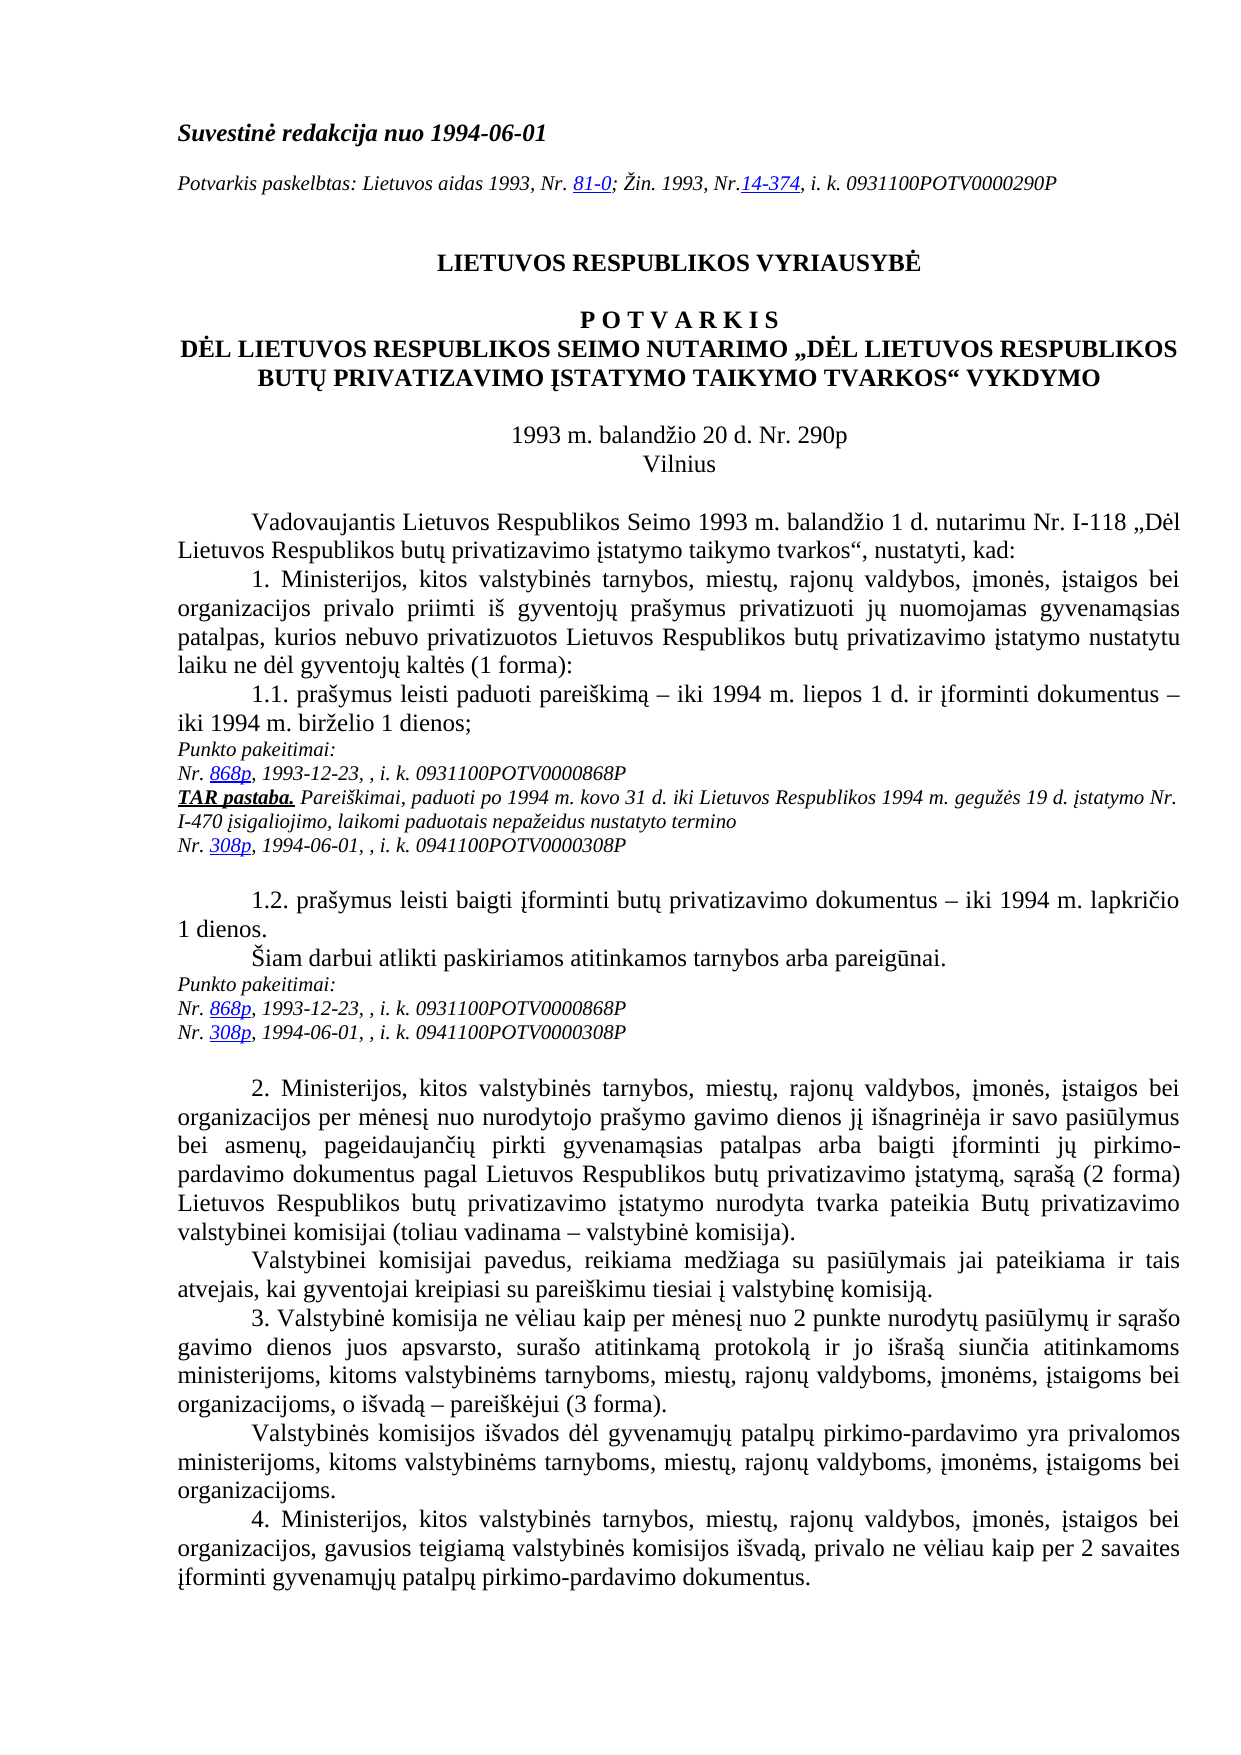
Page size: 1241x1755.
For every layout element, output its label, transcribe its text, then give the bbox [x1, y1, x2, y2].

text Šiam darbui atlikti paskiriamos atitinkamos tarnybos arba pareigūnai. [177, 943, 1181, 972]
text Valstybinei komisijai pavedus, reikiama medžiaga su pasiūlymais jai pateikiama ir tais atvejais, kai gyventojai kreipiasi su pareiškimu tiesiai į valstybinę komisiją. [177, 1245, 1181, 1303]
text Punkto pakeitimai: [177, 737, 1181, 761]
text Potvarkis paskelbtas: Lietuvos aidas 1993, Nr. 81-0; Žin. 1993, Nr.14-374, i. k. 0931100POTV0000290P [177, 171, 1181, 195]
text TAR pastaba. Pareiškimai, paduoti po 1994 m. kovo 31 d. iki Lietuvos Respublikos 1994 m. gegužės 19 d. įstatymo Nr. I-470 įsigaliojimo, laikomi paduotais nepažeidus nustatyto termino [177, 785, 1181, 833]
text Vadovaujantis Lietuvos Respublikos Seimo 1993 m. balandžio 1 d. nutarimu Nr. I-118 „Dėl Lietuvos Respublikos butų privatizavimo įstatymo taikymo tvarkos“, nustatyti, kad: [177, 507, 1181, 564]
text Nr. 868p, 1993-12-23, , i. k. 0931100POTV0000868P [177, 761, 1181, 785]
text 2. Ministerijos, kitos valstybinės tarnybos, miestų, rajonų valdybos, įmonės, įstaigos bei organizacijos per mėnesį nuo nurodytojo prašymo gavimo dienos jį išnagrinėja ir savo pasiūlymus bei asmenų, pageidaujančių pirkti gyvenamąsias patalpas arba baigti įforminti jų pirkimo-pardavimo dokumentus pagal Lietuvos Respublikos butų privatizavimo įstatymą, sąrašą (2 forma) Lietuvos Respublikos butų privatizavimo įstatymo nurodyta tvarka pateikia Butų privatizavimo valstybinei komisijai (toliau vadinama – valstybinė komisija). [177, 1073, 1181, 1245]
text Vilnius [177, 449, 1181, 478]
text P O T V A R K I S [177, 305, 1181, 334]
text 4. Ministerijos, kitos valstybinės tarnybos, miestų, rajonų valdybos, įmonės, įstaigos bei organizacijos, gavusios teigiamą valstybinės komisijos išvadą, privalo ne vėliau kaip per 2 savaites įforminti gyvenamųjų patalpų pirkimo-pardavimo dokumentus. [177, 1504, 1181, 1590]
text Nr. 308p, 1994-06-01, , i. k. 0941100POTV0000308P [177, 1020, 1181, 1044]
text 1993 m. balandžio 20 d. Nr. 290p [177, 420, 1181, 449]
text Nr. 308p, 1994-06-01, , i. k. 0941100POTV0000308P [177, 833, 1181, 857]
text 3. Valstybinė komisija ne vėliau kaip per mėnesį nuo 2 punkte nurodytų pasiūlymų ir sąrašo gavimo dienos juos apsvarsto, surašo atitinkamą protokolą ir jo išrašą siunčia atitinkamoms ministerijoms, kitoms valstybinėms tarnyboms, miestų, rajonų valdyboms, įmonėms, įstaigoms bei organizacijoms, o išvadą – pareiškėjui (3 forma). [177, 1303, 1181, 1418]
text Suvestinė redakcija nuo 1994-06-01 [177, 118, 1181, 147]
text Valstybinės komisijos išvados dėl gyvenamųjų patalpų pirkimo-pardavimo yra privalomos ministerijoms, kitoms valstybinėms tarnyboms, miestų, rajonų valdyboms, įmonėms, įstaigoms bei organizacijoms. [177, 1418, 1181, 1504]
text Punkto pakeitimai: [177, 972, 1181, 996]
text 1. Ministerijos, kitos valstybinės tarnybos, miestų, rajonų valdybos, įmonės, įstaigos bei organizacijos privalo priimti iš gyventojų prašymus privatizuoti jų nuomojamas gyvenamąsias patalpas, kurios nebuvo privatizuotos Lietuvos Respublikos butų privatizavimo įstatymo nustatytu laiku ne dėl gyventojų kaltės (1 forma): [177, 564, 1181, 679]
text 1.1. prašymus leisti paduoti pareiškimą – iki 1994 m. liepos 1 d. ir įforminti dokumentus – iki 1994 m. birželio 1 dienos; [177, 679, 1181, 737]
text 1.2. prašymus leisti baigti įforminti butų privatizavimo dokumentus – iki 1994 m. lapkričio 1 dienos. [177, 886, 1181, 943]
text Nr. 868p, 1993-12-23, , i. k. 0931100POTV0000868P [177, 996, 1181, 1020]
text LIETUVOS RESPUBLIKOS VYRIAUSYBĖ [177, 248, 1181, 277]
text DĖL LIETUVOS RESPUBLIKOS SEIMO NUTARIMO „DĖL LIETUVOS RESPUBLIKOS BUTŲ PRIVATIZAVIMO ĮSTATYMO TAIKYMO TVARKOS“ VYKDYMO [177, 334, 1181, 392]
